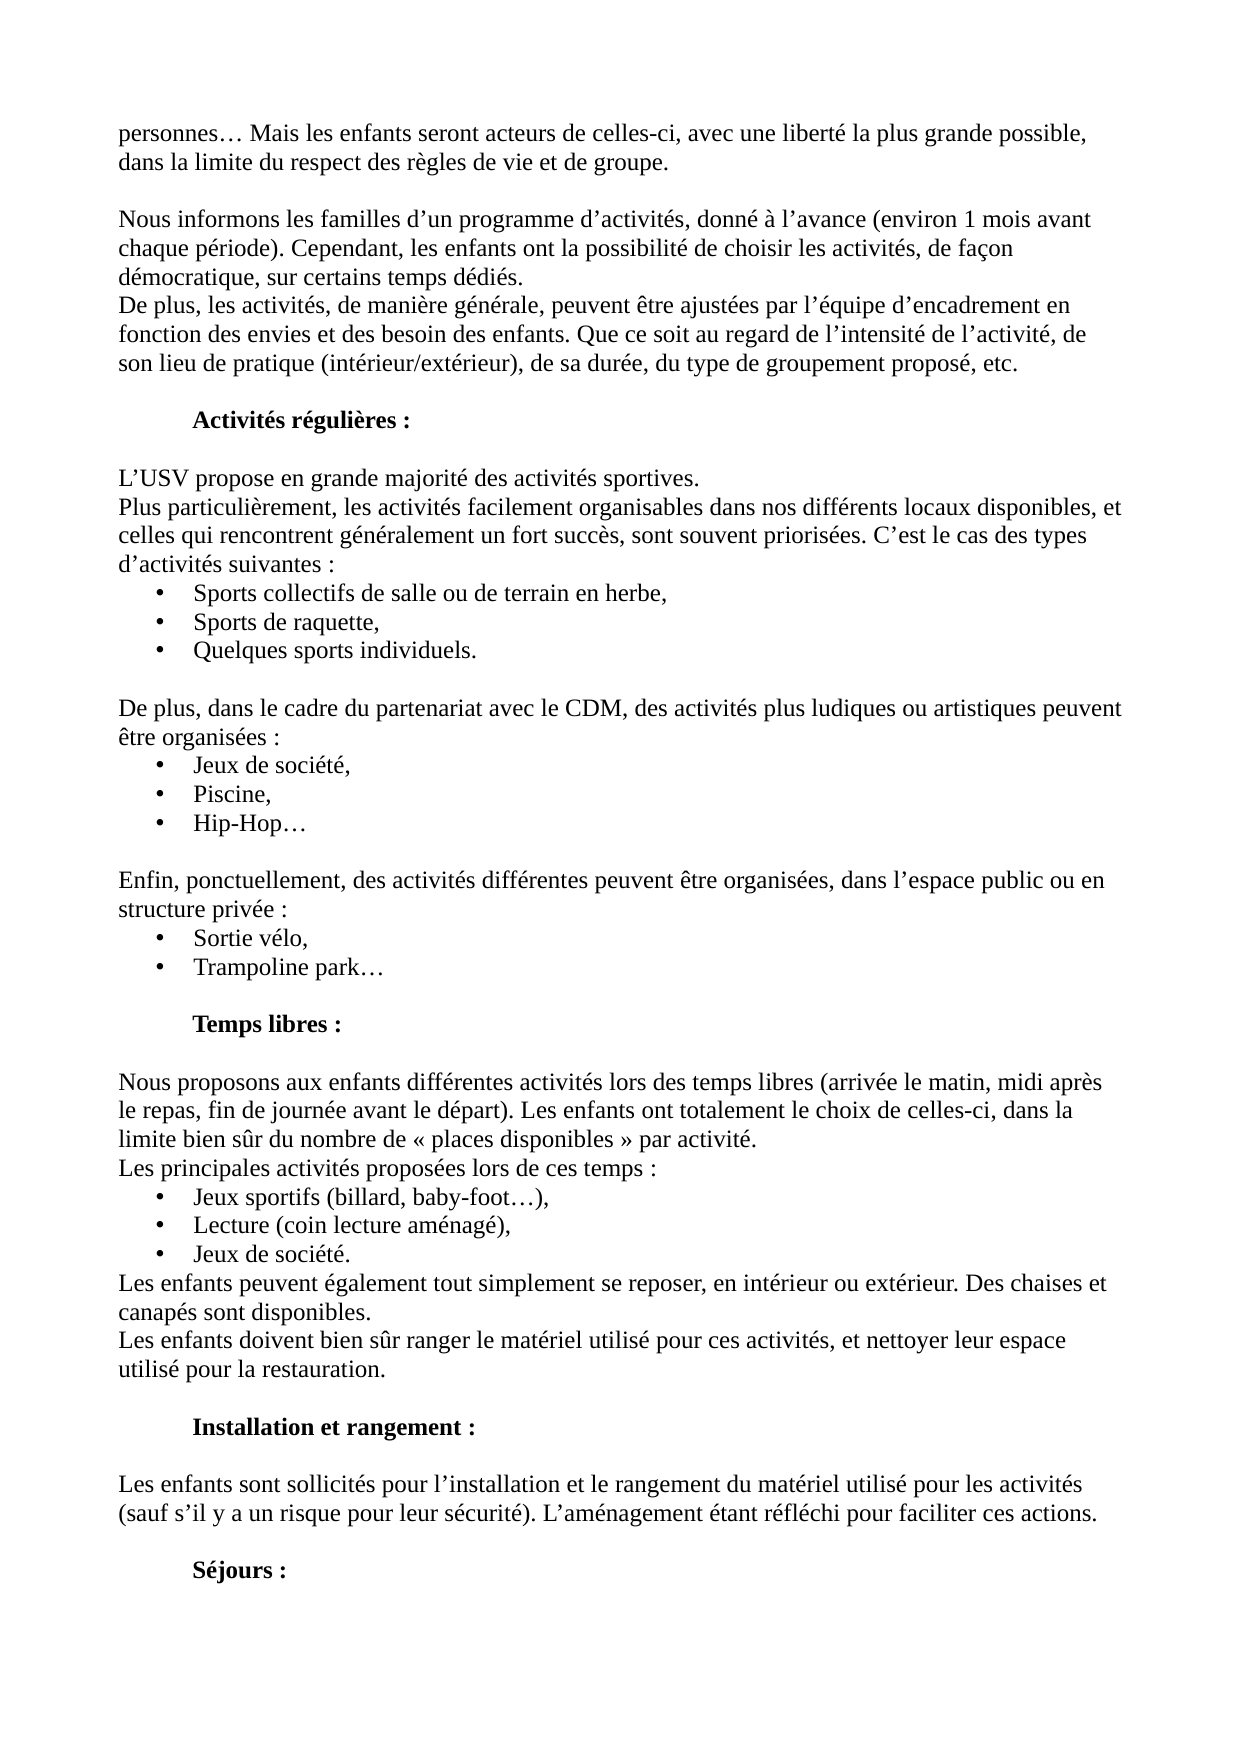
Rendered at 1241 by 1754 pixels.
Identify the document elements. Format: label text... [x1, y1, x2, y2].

list Jeux de société. [156, 1239, 1122, 1268]
list Jeux de société, [156, 751, 1122, 779]
list Sports collectifs de salle ou de terrain en herbe, [156, 578, 1122, 607]
text Nous informons les familles d’un programme d’activités, donné à l’avance (environ 1 mois avant chaque période). Cependant, les enfants ont la possibilité de choisir les activités, de façon démocratique, sur certains temps dédiés. [118, 204, 1122, 291]
list Lecture (coin lecture aménagé), [156, 1211, 1122, 1239]
text personnes… Mais les enfants seront acteurs de celles-ci, avec une liberté la plus grande possible, dans la limite du respect des règles de vie et de groupe. [118, 118, 1122, 176]
text Activités régulières : [118, 406, 1122, 434]
list Hip-Hop… [156, 808, 1122, 837]
text Plus particulièrement, les activités facilement organisables dans nos différents locaux disponibles, et celles qui rencontrent généralement un fort succès, sont souvent priorisées. C’est le cas des types d’activités suivantes : [118, 492, 1122, 578]
text Les principales activités proposées lors de ces temps : [118, 1153, 1122, 1182]
text De plus, les activités, de manière générale, peuvent être ajustées par l’équipe d’encadrement en fonction des envies et des besoin des enfants. Que ce soit au regard de l’intensité de l’activité, de son lieu de pratique (intérieur/extérieur), de sa durée, du type de groupement proposé, etc. [118, 291, 1122, 377]
text Les enfants sont sollicités pour l’installation et le rangement du matériel utilisé pour les activités (sauf s’il y a un risque pour leur sécurité). L’aménagement étant réfléchi pour faciliter ces actions. [118, 1469, 1122, 1527]
text Nous proposons aux enfants différentes activités lors des temps libres (arrivée le matin, midi après le repas, fin de journée avant le départ). Les enfants ont totalement le choix de celles-ci, dans la limite bien sûr du nombre de « places disponibles » par activité. [118, 1067, 1122, 1153]
text Les enfants peuvent également tout simplement se reposer, en intérieur ou extérieur. Des chaises et canapés sont disponibles. [118, 1268, 1122, 1326]
text L’USV propose en grande majorité des activités sportives. [118, 463, 1122, 492]
text Temps libres : [118, 1009, 1122, 1038]
list Piscine, [156, 779, 1122, 808]
text Enfin, ponctuellement, des activités différentes peuvent être organisées, dans l’espace public ou en structure privée : [118, 866, 1122, 923]
text Les enfants doivent bien sûr ranger le matériel utilisé pour ces activités, et nettoyer leur espace utilisé pour la restauration. [118, 1326, 1122, 1383]
list Sortie vélo, [156, 923, 1122, 952]
list Jeux sportifs (billard, baby-foot…), [156, 1182, 1122, 1211]
text Séjours : [118, 1556, 1122, 1584]
text De plus, dans le cadre du partenariat avec le CDM, des activités plus ludiques ou artistiques peuvent être organisées : [118, 693, 1122, 751]
list Trampoline park… [156, 952, 1122, 981]
list Quelques sports individuels. [156, 636, 1122, 664]
text Installation et rangement : [118, 1412, 1122, 1441]
list Sports de raquette, [156, 607, 1122, 636]
